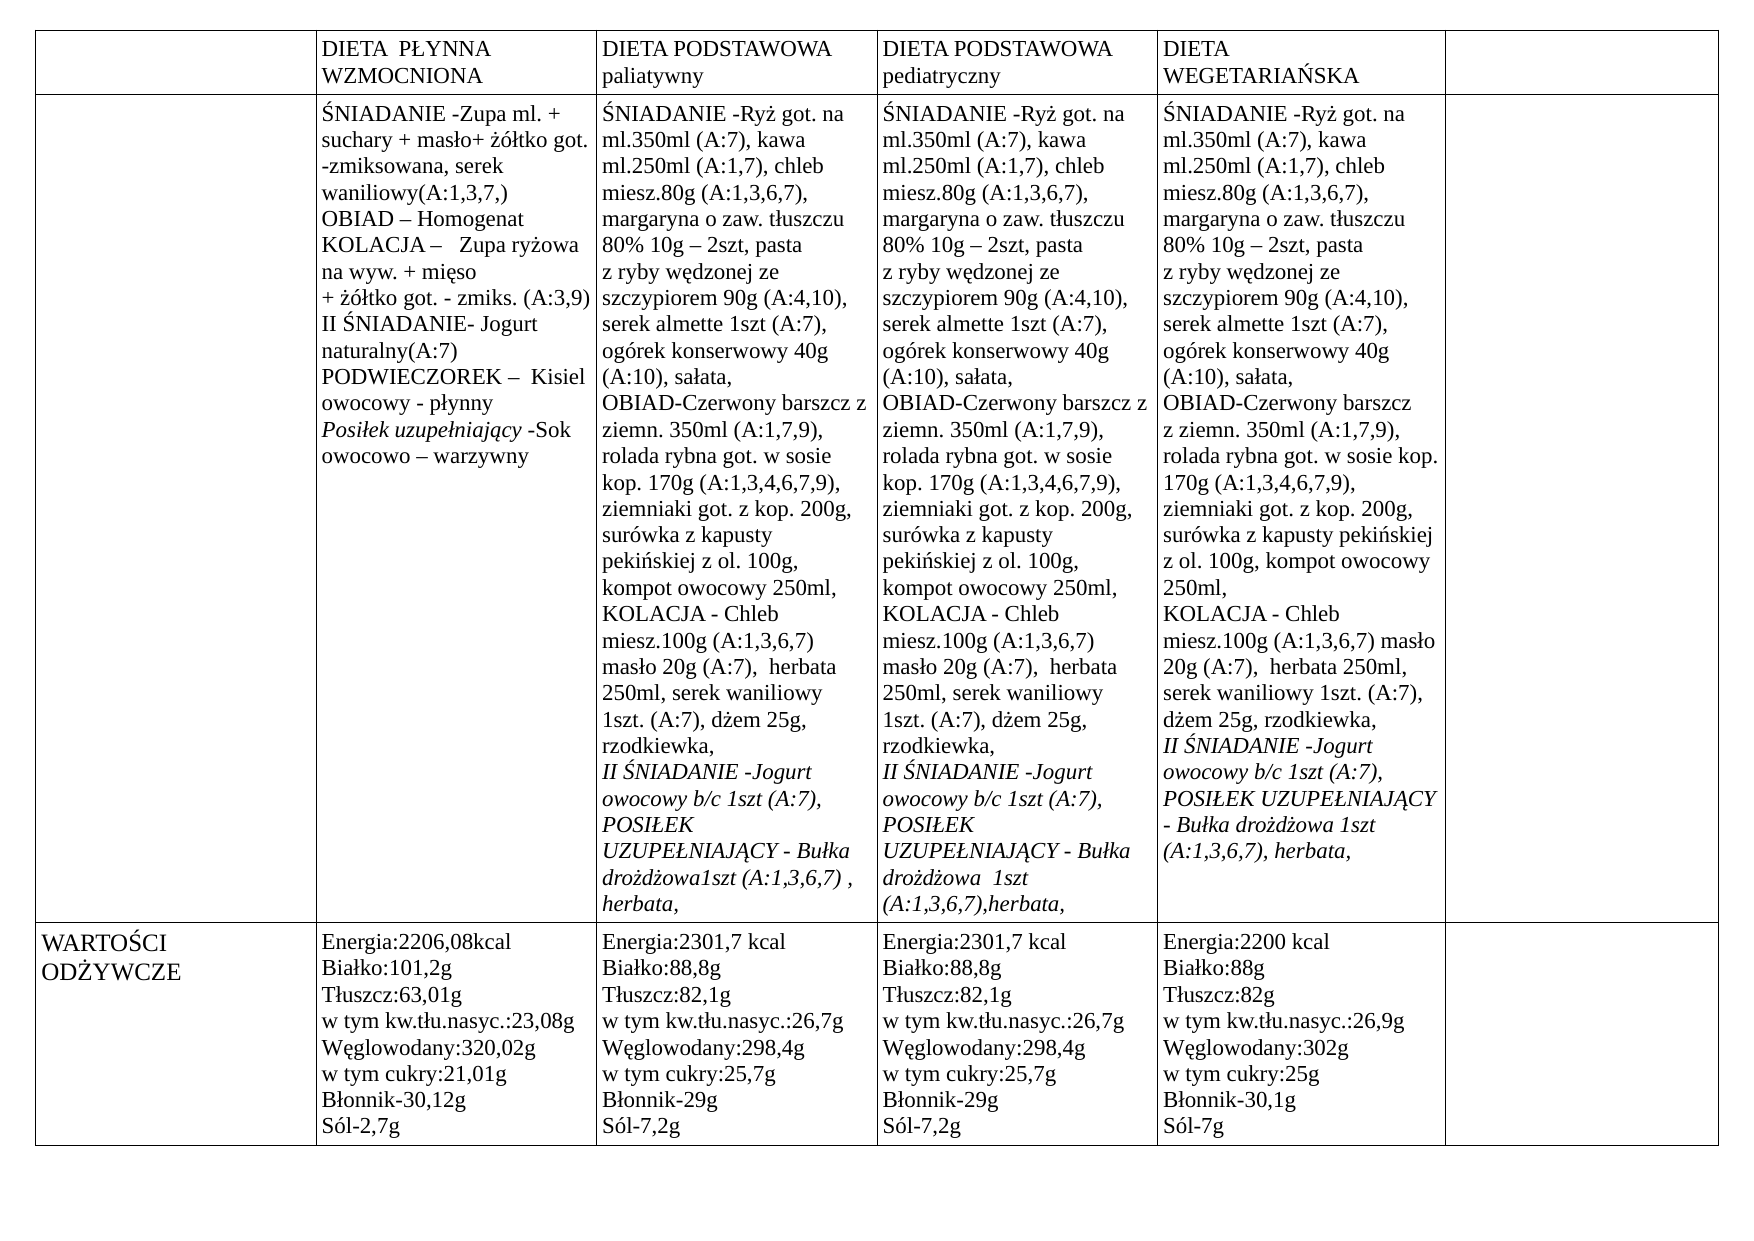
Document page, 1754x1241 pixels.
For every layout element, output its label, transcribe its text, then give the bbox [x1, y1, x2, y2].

table_cell [36, 95, 316, 922]
table_cell [1446, 31, 1718, 94]
table_cell DIETA PŁYNNA WZMOCNIONA [317, 31, 596, 94]
table_cell ŚNIADANIE -Zupa ml. + suchary + masło+ żółtko got. -zmiksowana, serek waniliowy(A:1,3,7,) OBIAD – Homogenat KOLACJA – Zupa ryżowa na wyw. + mięso + żółtko got. - zmiks. (A:3,9) II ŚNIADANIE- Jogurt naturalny(A:7) PODWIECZOREK – Kisiel owocowy - płynny Posiłek uzupełniający -Sok owocowo – warzywny [317, 95, 596, 922]
table_cell Energia:2301,7 kcal Białko:88,8g Tłuszcz:82,1g w tym kw.tłu.nasyc.:26,7g Węglowodany:298,4g w tym cukry:25,7g Błonnik-29g Sól-7,2g [597, 923, 877, 1145]
table_cell Energia:2206,08kcal Białko:101,2g Tłuszcz:63,01g w tym kw.tłu.nasyc.:23,08g Węglowodany:320,02g w tym cukry:21,01g Błonnik-30,12g Sól-2,7g [317, 923, 596, 1145]
table_cell ŚNIADANIE -Ryż got. na ml.350ml (A:7), kawa ml.250ml (A:1,7), chleb miesz.80g (A:1,3,6,7), margaryna o zaw. tłuszczu 80% 10g – 2szt, pasta z ryby wędzonej ze szczypiorem 90g (A:4,10), serek almette 1szt (A:7), ogórek konserwowy 40g (A:10), sałata, OBIAD-Czerwony barszcz z ziemn. 350ml (A:1,7,9), rolada rybna got. w sosie kop. 170g (A:1,3,4,6,7,9), ziemniaki got. z kop. 200g, surówka z kapusty pekińskiej z ol. 100g, kompot owocowy 250ml, KOLACJA - Chleb miesz.100g (A:1,3,6,7) masło 20g (A:7), herbata 250ml, serek waniliowy 1szt. (A:7), dżem 25g, rzodkiewka, II ŚNIADANIE -Jogurt owocowy b/c 1szt (A:7), POSIŁEK UZUPEŁNIAJĄCY - Bułka drożdżowa 1szt (A:1,3,6,7), herbata, [1158, 95, 1445, 922]
table_cell [36, 31, 316, 94]
table_cell [1446, 923, 1718, 1145]
table_cell DIETA PODSTAWOWA pediatryczny [878, 31, 1157, 94]
table_cell ŚNIADANIE -Ryż got. na ml.350ml (A:7), kawa ml.250ml (A:1,7), chleb miesz.80g (A:1,3,6,7), margaryna o zaw. tłuszczu 80% 10g – 2szt, pasta z ryby wędzonej ze szczypiorem 90g (A:4,10), serek almette 1szt (A:7), ogórek konserwowy 40g (A:10), sałata, OBIAD-Czerwony barszcz z ziemn. 350ml (A:1,7,9), rolada rybna got. w sosie kop. 170g (A:1,3,4,6,7,9), ziemniaki got. z kop. 200g, surówka z kapusty pekińskiej z ol. 100g, kompot owocowy 250ml, KOLACJA - Chleb miesz.100g (A:1,3,6,7) masło 20g (A:7), herbata 250ml, serek waniliowy 1szt. (A:7), dżem 25g, rzodkiewka, II ŚNIADANIE -Jogurt owocowy b/c 1szt (A:7), POSIŁEK UZUPEŁNIAJĄCY - Bułka drożdżowa1szt (A:1,3,6,7) , herbata, [597, 95, 877, 922]
table_cell Energia:2200 kcal Białko:88g Tłuszcz:82g w tym kw.tłu.nasyc.:26,9g Węglowodany:302g w tym cukry:25g Błonnik-30,1g Sól-7g [1158, 923, 1445, 1145]
table_cell Energia:2301,7 kcal Białko:88,8g Tłuszcz:82,1g w tym kw.tłu.nasyc.:26,7g Węglowodany:298,4g w tym cukry:25,7g Błonnik-29g Sól-7,2g [878, 923, 1157, 1145]
table_cell ŚNIADANIE -Ryż got. na ml.350ml (A:7), kawa ml.250ml (A:1,7), chleb miesz.80g (A:1,3,6,7), margaryna o zaw. tłuszczu 80% 10g – 2szt, pasta z ryby wędzonej ze szczypiorem 90g (A:4,10), serek almette 1szt (A:7), ogórek konserwowy 40g (A:10), sałata, OBIAD-Czerwony barszcz z ziemn. 350ml (A:1,7,9), rolada rybna got. w sosie kop. 170g (A:1,3,4,6,7,9), ziemniaki got. z kop. 200g, surówka z kapusty pekińskiej z ol. 100g, kompot owocowy 250ml, KOLACJA - Chleb miesz.100g (A:1,3,6,7) masło 20g (A:7), herbata 250ml, serek waniliowy 1szt. (A:7), dżem 25g, rzodkiewka, II ŚNIADANIE -Jogurt owocowy b/c 1szt (A:7), POSIŁEK UZUPEŁNIAJĄCY - Bułka drożdżowa 1szt (A:1,3,6,7),herbata, [878, 95, 1157, 922]
table_cell DIETA WEGETARIAŃSKA [1158, 31, 1445, 94]
table_cell WARTOŚCI ODŻYWCZE [36, 923, 316, 1145]
table_cell [1446, 95, 1718, 922]
table_cell DIETA PODSTAWOWA paliatywny [597, 31, 877, 94]
